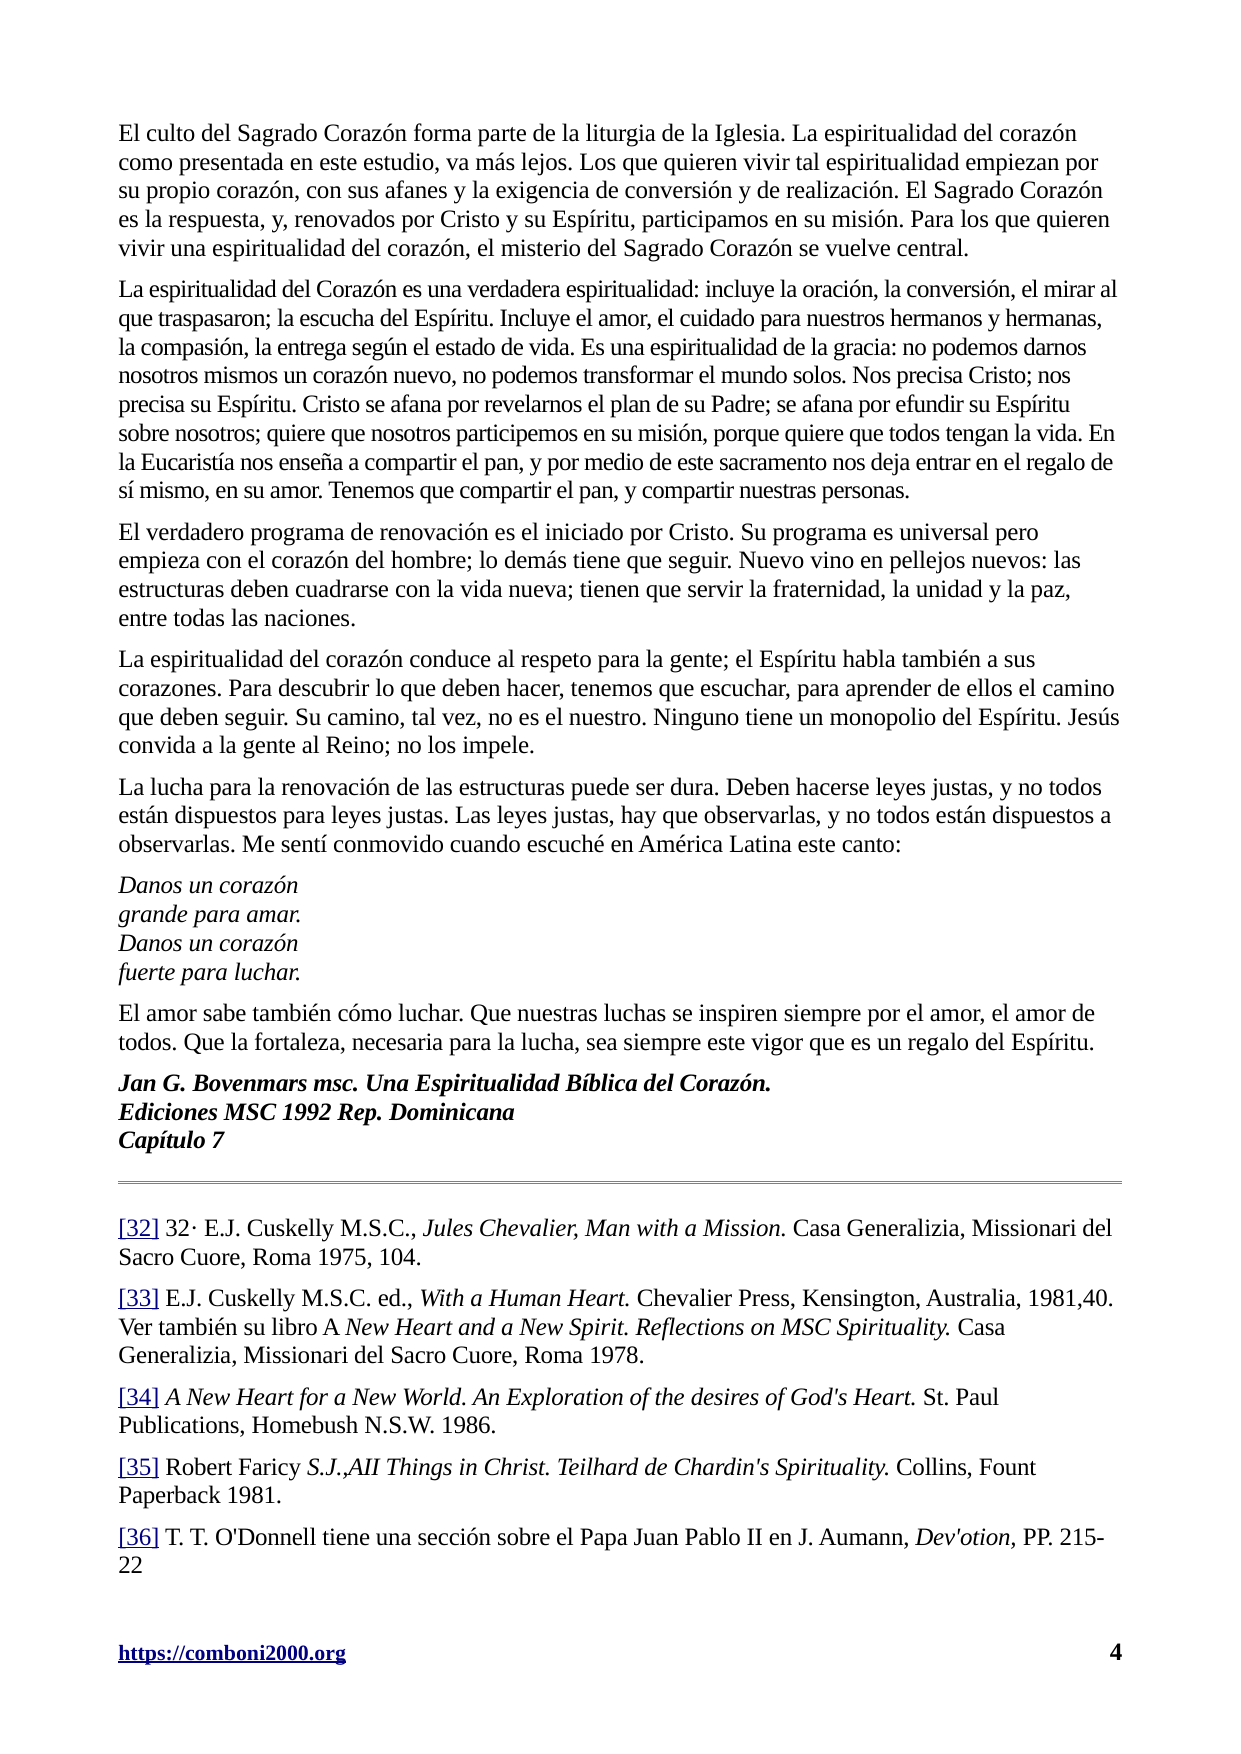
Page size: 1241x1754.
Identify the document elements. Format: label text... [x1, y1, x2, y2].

text La espiritualidad del Corazón es una verdadera espiritualidad: incluye la oración, la conversión, el mirar al que traspasaron; la escucha del Espíritu. Incluye el amor, el cuidado para nuestros hermanos y hermanas, la compasión, la entrega según el estado de vida. Es una espiritualidad de la gracia: no podemos darnos nosotros mismos un corazón nuevo, no podemos transformar el mundo solos. Nos precisa Cristo; nos precisa su Espíritu. Cristo se afana por revelarnos el plan de su Padre; se afana por efundir su Espíritu sobre nosotros; quiere que nosotros participemos en su misión, porque quiere que todos tengan la vida. En la Eucaristía nos enseña a compartir el pan, y por medio de este sacramento nos deja entrar en el regalo de sí mismo, en su amor. Tenemos que compartir el pan, y compartir nuestras personas. [118, 274, 1122, 504]
text El amor sabe también cómo luchar. Que nuestras luchas se inspiren siempre por el amor, el amor de todos. Que la fortaleza, necesaria para la lucha, sea siempre este vigor que es un regalo del Espíritu. [118, 998, 1122, 1056]
text La lucha para la renovación de las estructuras puede ser dura. Deben hacerse leyes justas, y no todos están dispuestos para leyes justas. Las leyes justas, hay que observarlas, y no todos están dispuestos a observarlas. Me sentí conmovido cuando escuché en América Latina este canto: [118, 772, 1122, 858]
text [34] A New Heart for a New World. An Exploration of the desires of God's Heart. St. Paul Publications, Homebush N.S.W. 1986. [118, 1382, 1122, 1439]
text [33] E.J. Cuskelly M.S.C. ed., With a Human Heart. Chevalier Press, Kensington, Australia, 1981,40. Ver también su libro A New Heart and a New Spirit. Reflections on MSC Spirituality. Casa Generalizia, Missionari del Sacro Cuore, Roma 1978. [118, 1283, 1122, 1369]
text [32] 32· E.J. Cuskelly M.S.C., Jules Chevalier, Man with a Mission. Casa Generalizia, Missionari del Sacro Cuore, Roma 1975, 104. [118, 1213, 1122, 1271]
text Jan G. Bovenmars msc. Una Espiritualidad Bíblica del Corazón. Ediciones MSC 1992 Rep. Dominicana Capítulo 7 [118, 1068, 1122, 1154]
text Danos un corazón grande para amar. Danos un corazón fuerte para luchar. [118, 871, 1122, 986]
text [36] T. T. O'Donnell tiene una sección sobre el Papa Juan Pablo II en J. Aumann, Dev'otion, PP. 215-22 [118, 1522, 1122, 1579]
text [35] Robert Faricy S.J.,AII Things in Christ. Teilhard de Chardin's Spirituality. Collins, Fount Paperback 1981. [118, 1452, 1122, 1509]
text El verdadero programa de renovación es el iniciado por Cristo. Su programa es universal pero empieza con el corazón del hombre; lo demás tiene que seguir. Nuevo vino en pellejos nuevos: las estructuras deben cuadrarse con la vida nueva; tienen que servir la fraternidad, la unidad y la paz, entre todas las naciones. [118, 517, 1122, 632]
text La espiritualidad del corazón conduce al respeto para la gente; el Espíritu habla también a sus corazones. Para descubrir lo que deben hacer, tenemos que escuchar, para aprender de ellos el camino que deben seguir. Su camino, tal vez, no es el nuestro. Ninguno tiene un monopolio del Espíritu. Jesús convida a la gente al Reino; no los impele. [118, 644, 1122, 759]
text El culto del Sagrado Corazón forma parte de la liturgia de la Iglesia. La espiritualidad del corazón como presentada en este estudio, va más lejos. Los que quieren vivir tal espiritualidad empiezan por su propio corazón, con sus afanes y la exigencia de conversión y de realización. El Sagrado Corazón es la respuesta, y, renovados por Cristo y su Espíritu, participamos en su misión. Para los que quieren vivir una espiritualidad del corazón, el misterio del Sagrado Corazón se vuelve central. [118, 118, 1122, 262]
